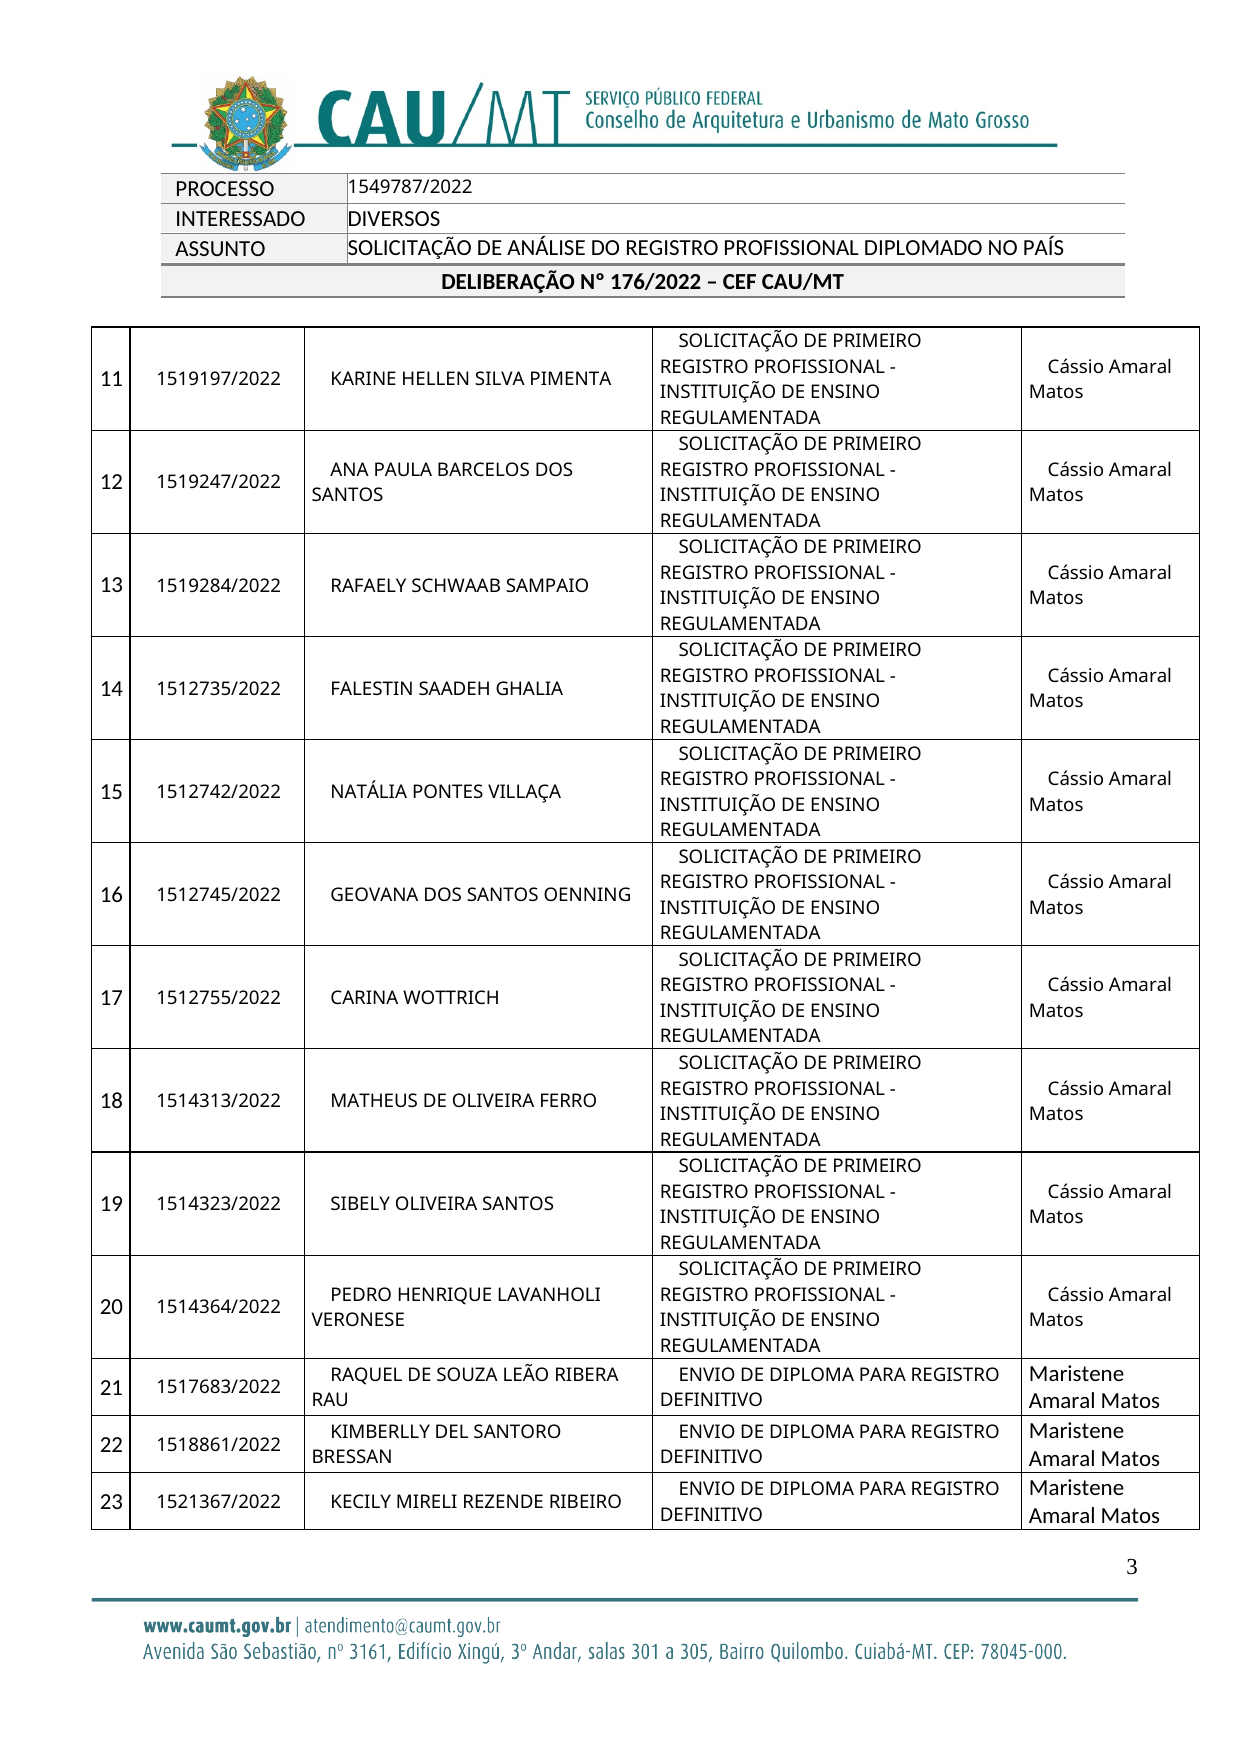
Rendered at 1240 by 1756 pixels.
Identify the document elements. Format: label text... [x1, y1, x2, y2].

table_cell 20 [92, 1256, 129, 1358]
table_cell 1514364/2022 [131, 1256, 304, 1358]
table_cell KARINE HELLEN SILVA PIMENTA [305, 328, 652, 429]
table_cell GEOVANA DOS SANTOS OENNING [305, 843, 652, 945]
table_cell ENVIO DE DIPLOMA PARA REGISTRO DEFINITIVO [653, 1473, 1021, 1529]
table_cell Cássio Amaral Matos [1022, 1049, 1199, 1151]
table_cell SOLICITAÇÃO DE PRIMEIRO REGISTRO PROFISSIONAL - INSTITUIÇÃO DE ENSINO REGULAMENTADA [653, 843, 1021, 945]
table_cell 21 [92, 1359, 129, 1415]
table_cell 14 [92, 637, 129, 739]
table_cell ENVIO DE DIPLOMA PARA REGISTRO DEFINITIVO [653, 1359, 1021, 1415]
table_cell SOLICITAÇÃO DE PRIMEIRO REGISTRO PROFISSIONAL - INSTITUIÇÃO DE ENSINO REGULAMENTADA [653, 637, 1021, 739]
table_cell 1514313/2022 [131, 1049, 304, 1151]
table_cell 12 [92, 431, 129, 533]
table_cell SOLICITAÇÃO DE PRIMEIRO REGISTRO PROFISSIONAL - INSTITUIÇÃO DE ENSINO REGULAMENTADA [653, 1256, 1021, 1358]
table_cell FALESTIN SAADEH GHALIA [305, 637, 652, 739]
table_cell RAFAELY SCHWAAB SAMPAIO [305, 534, 652, 636]
table_cell CARINA WOTTRICH [305, 946, 652, 1048]
table_cell Maristene Amaral Matos [1022, 1473, 1199, 1529]
table_cell 23 [92, 1473, 129, 1529]
table_cell SOLICITAÇÃO DE PRIMEIRO REGISTRO PROFISSIONAL - INSTITUIÇÃO DE ENSINO REGULAMENTADA [653, 1153, 1021, 1254]
table_cell 1512755/2022 [131, 946, 304, 1048]
table_cell RAQUEL DE SOUZA LEÃO RIBERA RAU [305, 1359, 652, 1415]
table_cell Cássio Amaral Matos [1022, 637, 1199, 739]
table_cell ENVIO DE DIPLOMA PARA REGISTRO DEFINITIVO [653, 1416, 1021, 1472]
table_cell Maristene Amaral Matos [1022, 1359, 1199, 1415]
table_cell 1518861/2022 [131, 1416, 304, 1472]
table_cell 1519197/2022 [131, 328, 304, 429]
table_cell 1521367/2022 [131, 1473, 304, 1529]
table_cell 1519247/2022 [131, 431, 304, 533]
table_cell Cássio Amaral Matos [1022, 1153, 1199, 1254]
table_cell 19 [92, 1153, 129, 1254]
table_cell 1514323/2022 [131, 1153, 304, 1254]
table_cell 22 [92, 1416, 129, 1472]
table_cell SIBELY OLIVEIRA SANTOS [305, 1153, 652, 1254]
table_cell SOLICITAÇÃO DE PRIMEIRO REGISTRO PROFISSIONAL - INSTITUIÇÃO DE ENSINO REGULAMENTADA [653, 946, 1021, 1048]
table_cell 1517683/2022 [131, 1359, 304, 1415]
table_cell Cássio Amaral Matos [1022, 946, 1199, 1048]
table_cell 1512745/2022 [131, 843, 304, 945]
table_cell 1519284/2022 [131, 534, 304, 636]
table_cell Cássio Amaral Matos [1022, 328, 1199, 429]
table_cell SOLICITAÇÃO DE PRIMEIRO REGISTRO PROFISSIONAL - INSTITUIÇÃO DE ENSINO REGULAMENTADA [653, 431, 1021, 533]
table_cell Cássio Amaral Matos [1022, 431, 1199, 533]
table_cell 18 [92, 1049, 129, 1151]
table_cell SOLICITAÇÃO DE PRIMEIRO REGISTRO PROFISSIONAL - INSTITUIÇÃO DE ENSINO REGULAMENTADA [653, 328, 1021, 429]
table_cell 13 [92, 534, 129, 636]
table_cell Cássio Amaral Matos [1022, 843, 1199, 945]
table_cell SOLICITAÇÃO DE PRIMEIRO REGISTRO PROFISSIONAL - INSTITUIÇÃO DE ENSINO REGULAMENTADA [653, 1049, 1021, 1151]
table_cell KECILY MIRELI REZENDE RIBEIRO [305, 1473, 652, 1529]
table_cell 15 [92, 740, 129, 842]
table_cell Cássio Amaral Matos [1022, 534, 1199, 636]
table_cell 16 [92, 843, 129, 945]
table_cell MATHEUS DE OLIVEIRA FERRO [305, 1049, 652, 1151]
table_cell 17 [92, 946, 129, 1048]
table_cell Maristene Amaral Matos [1022, 1416, 1199, 1472]
table_cell KIMBERLLY DEL SANTORO BRESSAN [305, 1416, 652, 1472]
table_cell 1512735/2022 [131, 637, 304, 739]
table_cell Cássio Amaral Matos [1022, 740, 1199, 842]
table_cell Cássio Amaral Matos [1022, 1256, 1199, 1358]
table_cell 11 [92, 328, 129, 429]
table_cell NATÁLIA PONTES VILLAÇA [305, 740, 652, 842]
table_cell SOLICITAÇÃO DE PRIMEIRO REGISTRO PROFISSIONAL - INSTITUIÇÃO DE ENSINO REGULAMENTADA [653, 740, 1021, 842]
table_cell SOLICITAÇÃO DE PRIMEIRO REGISTRO PROFISSIONAL - INSTITUIÇÃO DE ENSINO REGULAMENTADA [653, 534, 1021, 636]
table_cell 1512742/2022 [131, 740, 304, 842]
table_cell ANA PAULA BARCELOS DOS SANTOS [305, 431, 652, 533]
table_cell PEDRO HENRIQUE LAVANHOLI VERONESE [305, 1256, 652, 1358]
